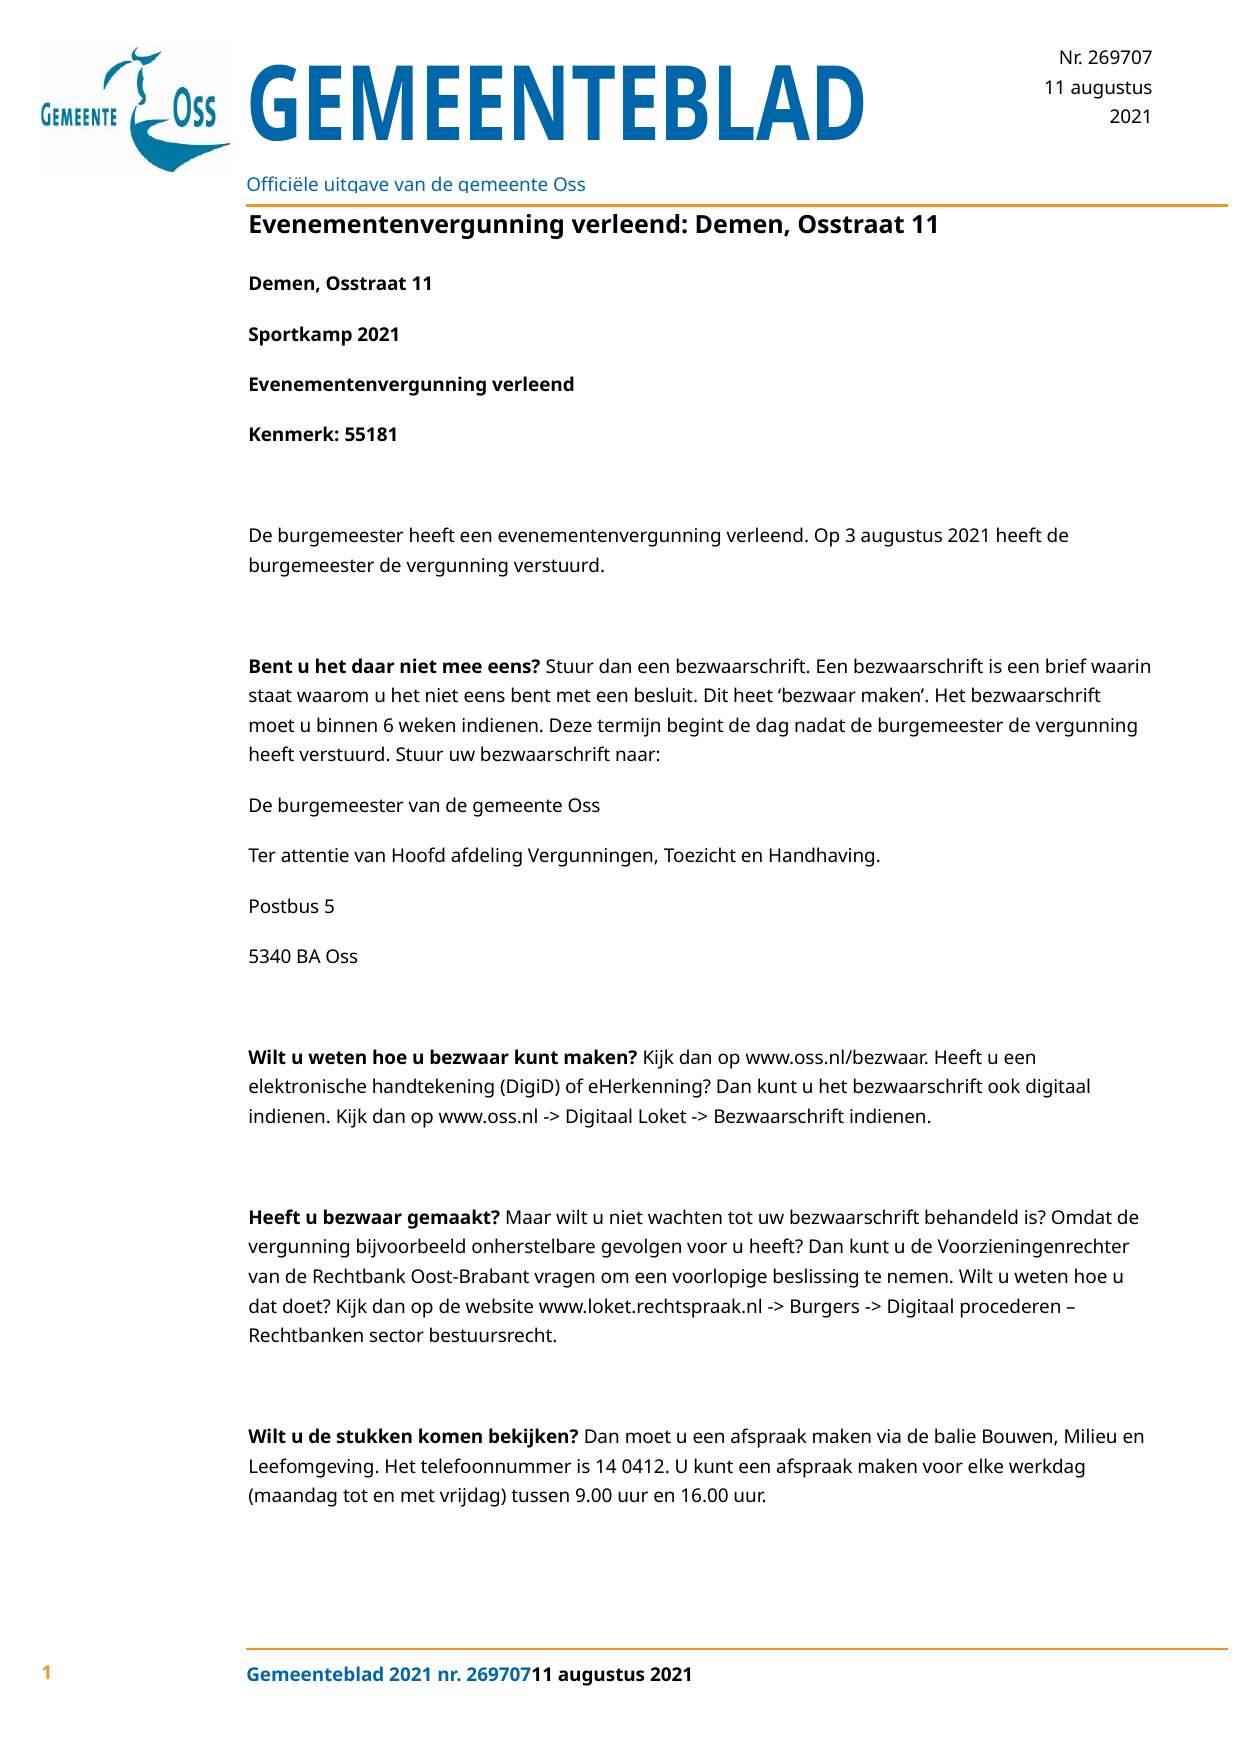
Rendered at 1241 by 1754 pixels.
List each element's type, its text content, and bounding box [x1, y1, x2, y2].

text 5340 BA Oss [248, 943, 1152, 969]
text De burgemeester van de gemeente Oss [248, 792, 1152, 818]
text Evenementenvergunning verleend [248, 371, 1152, 397]
text Ter attentie van Hoofd afdeling Vergunningen, Toezicht en Handhaving. [248, 842, 1152, 868]
text Heeft u bezwaar gemaakt? Maar wilt u niet wachten tot uw bezwaarschrift behandeld is? Omdat de vergunning bijvoorbeeld onherstelbare gevolgen voor u heeft? Dan kunt u de Voorzieningenrechter van de Rechtbank Oost-Brabant vragen om een voorlopige beslissing te nemen. Wilt u weten hoe u dat doet? Kijk dan op de website www.loket.rechtspraak.nl -> Burgers -> Digitaal procederen – Rechtbanken sector bestuursrecht. [248, 1204, 1152, 1348]
text Kenmerk: 55181 [248, 422, 1152, 447]
text Demen, Osstraat 11 [248, 270, 1152, 296]
text De burgemeester heeft een evenementenvergunning verleend. Op 3 augustus 2021 heeft de burgemeester de vergunning verstuurd. [248, 522, 1152, 578]
text Postbus 5 [248, 893, 1152, 918]
text Wilt u de stukken komen bekijken? Dan moet u een afspraak maken via de balie Bouwen, Milieu en Leefomgeving. Het telefoonnummer is 14 0412. U kunt een afspraak maken voor elke werkdag (maandag tot en met vrijdag) tussen 9.00 uur en 16.00 uur. [248, 1423, 1152, 1508]
text Evenementenvergunning verleend: Demen, Osstraat 11 [248, 207, 1152, 241]
picture [41, 47, 231, 172]
text Sportkamp 2021 [248, 321, 1152, 346]
text Bent u het daar niet mee eens? Stuur dan een bezwaarschrift. Een bezwaarschrift is een brief waarin staat waarom u het niet eens bent met een besluit. Dit heet ‘bezwaar maken’. Het bezwaarschrift moet u binnen 6 weken indienen. Deze termijn begint de dag nadat de burgemeester de vergunning heeft verstuurd. Stuur uw bezwaarschrift naar: [248, 653, 1152, 767]
text Wilt u weten hoe u bezwaar kunt maken? Kijk dan op www.oss.nl/bezwaar. Heeft u een elektronische handtekening (DigiD) of eHerkenning? Dan kunt u het bezwaarschrift ook digitaal indienen. Kijk dan op www.oss.nl -> Digitaal Loket -> Bezwaarschrift indienen. [248, 1044, 1152, 1129]
